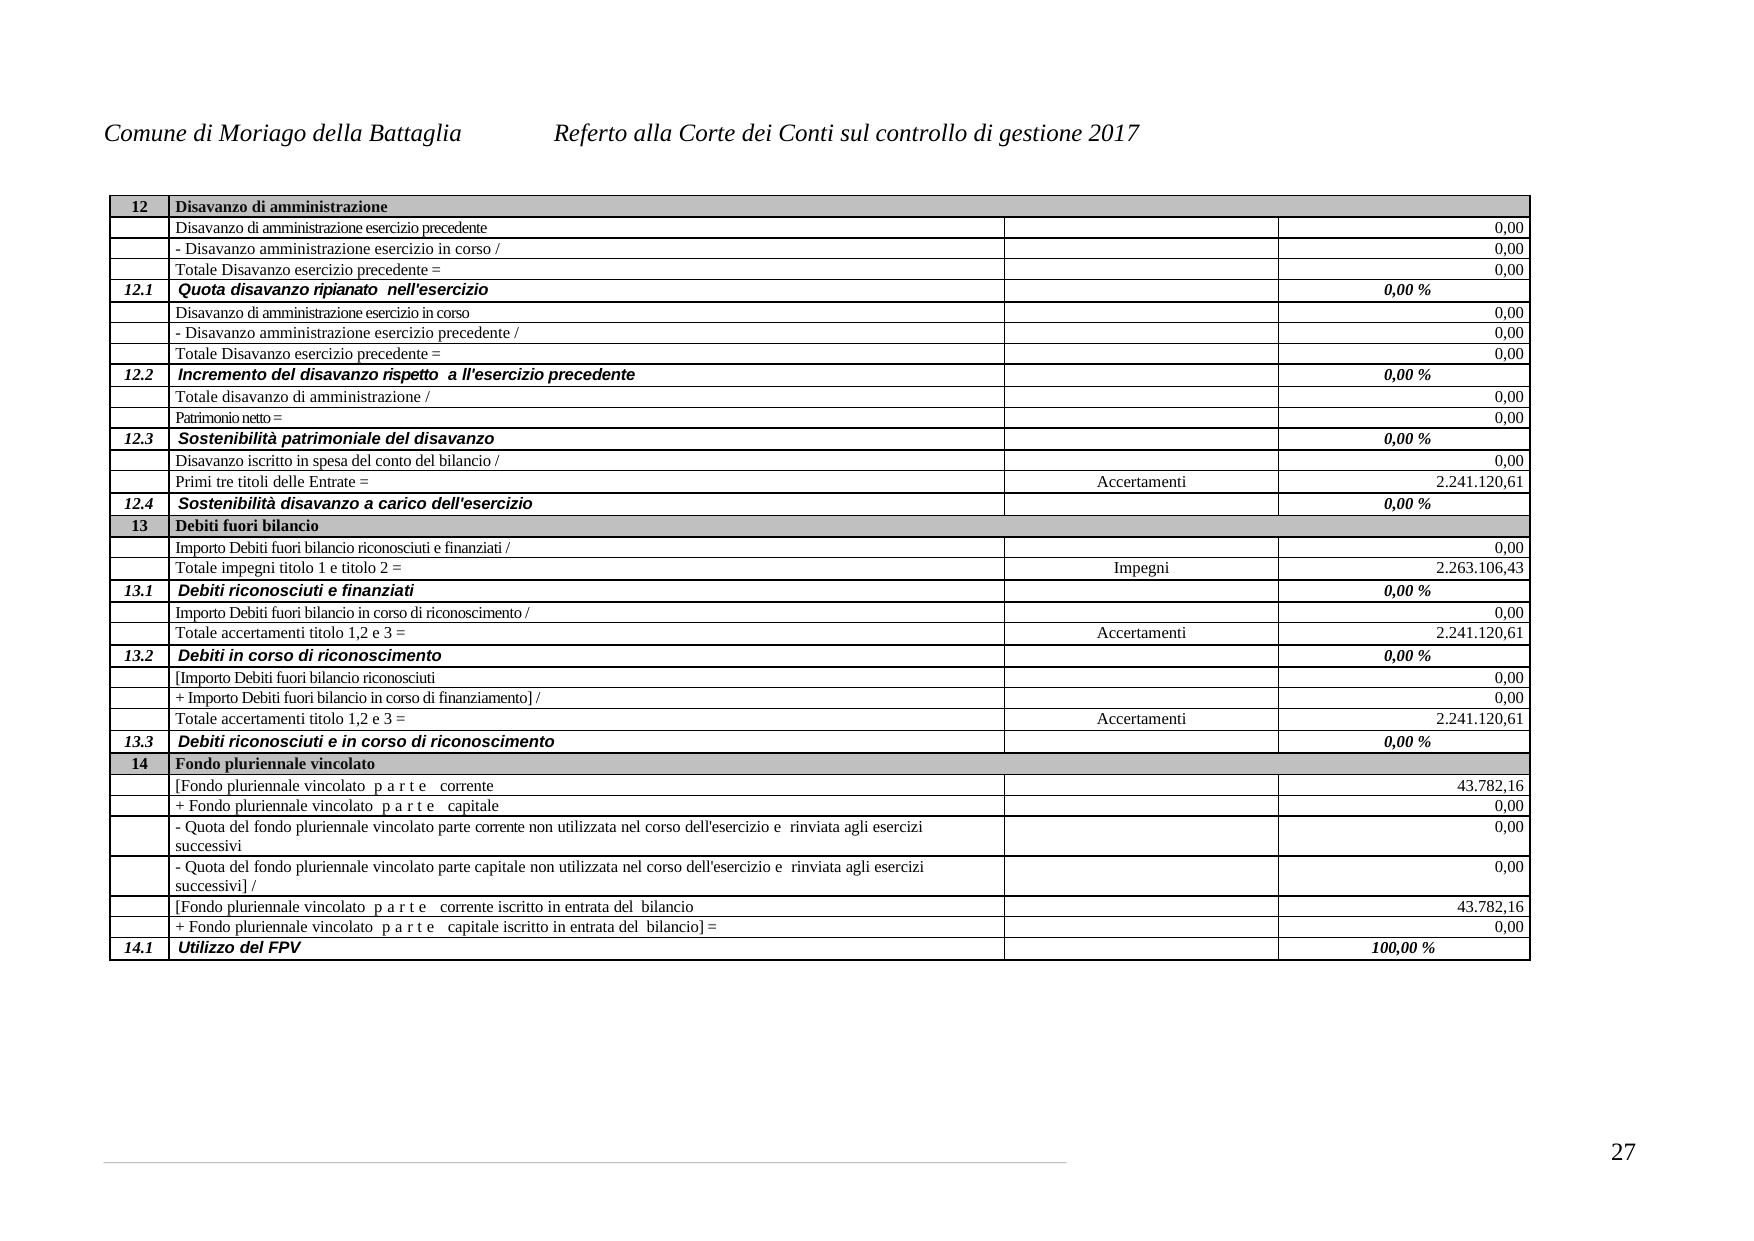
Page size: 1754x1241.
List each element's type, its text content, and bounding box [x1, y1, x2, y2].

table_cell [1005, 303, 1278, 322]
table_cell 12.3 [111, 429, 168, 449]
table_cell + Importo Debiti fuori bilancio in corso di finanziamento] / [170, 688, 1004, 707]
table_cell + Fondo pluriennale vincolato parte capitale [170, 796, 1004, 815]
table_cell [Fondo pluriennale vincolato parte corrente iscritto in entrata del bilancio [170, 897, 1004, 916]
table_cell [1005, 603, 1278, 622]
table_cell Fondo pluriennale vincolato [170, 754, 1529, 774]
table_header Disavanzo di amministrazione [170, 196, 1529, 216]
table_cell Importo Debiti fuori bilancio riconosciuti e finanziati / [170, 538, 1004, 557]
table_cell 0,00 [1279, 538, 1529, 557]
table_cell Disavanzo di amministrazione esercizio in corso [170, 303, 1004, 322]
table_cell [1005, 365, 1278, 386]
table_cell - Quota del fondo pluriennale vincolato parte corrente non utilizzata nel corso dell'esercizio e rinviata agli esercizi successivi [170, 817, 1004, 855]
table_cell Totale accertamenti titolo 1,2 e 3 = [170, 623, 1004, 644]
table_cell Importo Debiti fuori bilancio in corso di riconoscimento / [170, 603, 1004, 622]
table_cell [111, 897, 168, 916]
table_cell 14 [111, 754, 168, 774]
table_cell 12.4 [111, 494, 168, 514]
table_cell [1005, 897, 1278, 916]
table_cell [111, 817, 168, 855]
table_cell 0,00 [1279, 796, 1529, 815]
table_cell [111, 471, 168, 492]
table_cell [111, 303, 168, 322]
table_cell 2.241.120,61 [1279, 623, 1529, 644]
table_cell 100,00 % [1279, 938, 1529, 959]
table_cell [1005, 796, 1278, 815]
table_cell Totale disavanzo di amministrazione / [170, 387, 1004, 406]
table_cell + Fondo pluriennale vincolato parte capitale iscritto in entrata del bilancio] = [170, 917, 1004, 936]
table_cell [1005, 429, 1278, 449]
table_cell 0,00 % [1279, 646, 1529, 666]
table_cell Debiti fuori bilancio [170, 516, 1529, 536]
table_header 12 [111, 196, 168, 216]
table_cell Accertamenti [1005, 471, 1278, 492]
table_cell 0,00 [1279, 408, 1529, 427]
table_cell [111, 558, 168, 579]
table_cell [1005, 688, 1278, 707]
table_cell 0,00 [1279, 259, 1529, 278]
table_cell [1005, 646, 1278, 666]
table_cell 0,00 [1279, 917, 1529, 936]
table_cell [1005, 387, 1278, 406]
table_cell 0,00 % [1279, 365, 1529, 386]
table_cell [111, 408, 168, 427]
table_cell [1005, 408, 1278, 427]
table_cell Totale accertamenti titolo 1,2 e 3 = [170, 709, 1004, 730]
table_cell [111, 323, 168, 342]
table_cell Totale impegni titolo 1 e titolo 2 = [170, 558, 1004, 579]
table_cell Debiti riconosciuti e in corso di riconoscimento [170, 731, 1004, 752]
table_cell [1005, 857, 1278, 895]
table_cell 0,00 % [1279, 731, 1529, 752]
table_cell Quota disavanzo ripianato nell'esercizio [170, 280, 1004, 301]
table_cell 0,00 [1279, 323, 1529, 342]
table_cell 2.263.106,43 [1279, 558, 1529, 579]
table_cell 0,00 [1279, 303, 1529, 322]
table_cell 12.1 [111, 280, 168, 301]
table_cell [111, 344, 168, 363]
table_cell [1005, 581, 1278, 601]
table_cell 2.241.120,61 [1279, 709, 1529, 730]
table_cell [111, 259, 168, 278]
table_cell - Disavanzo amministrazione esercizio precedente / [170, 323, 1004, 342]
table_cell 0,00 [1279, 218, 1529, 237]
table_cell 14.1 [111, 938, 168, 959]
table_cell [Fondo pluriennale vincolato parte corrente [170, 775, 1004, 794]
table_cell Sostenibilità patrimoniale del disavanzo [170, 429, 1004, 449]
table_cell 13.3 [111, 731, 168, 752]
table_cell 0,00 [1279, 344, 1529, 363]
table_cell [1005, 280, 1278, 301]
table_cell 13.2 [111, 646, 168, 666]
table_cell 0,00 [1279, 857, 1529, 895]
table_cell Disavanzo iscritto in spesa del conto del bilancio / [170, 451, 1004, 470]
table_cell [111, 668, 168, 687]
table_cell 0,00 % [1279, 494, 1529, 514]
table_cell [111, 857, 168, 895]
table_cell Debiti in corso di riconoscimento [170, 646, 1004, 666]
table_cell 0,00 [1279, 688, 1529, 707]
table_cell [1005, 775, 1278, 794]
table_cell 0,00 [1279, 668, 1529, 687]
table_cell 0,00 % [1279, 429, 1529, 449]
table_cell [111, 688, 168, 707]
table_cell [1005, 817, 1278, 855]
table_cell [111, 917, 168, 936]
table_cell Sostenibilità disavanzo a carico dell'esercizio [170, 494, 1004, 514]
table_cell [1005, 218, 1278, 237]
table_cell 0,00 [1279, 817, 1529, 855]
table_cell [111, 796, 168, 815]
table_cell [111, 603, 168, 622]
table_cell [1005, 494, 1278, 514]
table_cell [111, 709, 168, 730]
table_cell 13.1 [111, 581, 168, 601]
table_cell Impegni [1005, 558, 1278, 579]
table_cell Disavanzo di amministrazione esercizio precedente [170, 218, 1004, 237]
table_cell [111, 218, 168, 237]
table_cell Debiti riconosciuti e finanziati [170, 581, 1004, 601]
table_cell [1005, 731, 1278, 752]
table_cell [1005, 917, 1278, 936]
table_cell [1005, 451, 1278, 470]
table_cell [111, 239, 168, 258]
table_cell [1005, 259, 1278, 278]
table_cell Totale Disavanzo esercizio precedente = [170, 344, 1004, 363]
table_cell 2.241.120,61 [1279, 471, 1529, 492]
table_cell [1005, 323, 1278, 342]
table_cell [111, 538, 168, 557]
table_cell Incremento del disavanzo rispetto all'esercizio precedente [170, 365, 1004, 386]
table_cell 0,00 [1279, 451, 1529, 470]
table_cell 0,00 % [1279, 581, 1529, 601]
table_cell 0,00 [1279, 387, 1529, 406]
table_cell - Quota del fondo pluriennale vincolato parte capitale non utilizzata nel corso dell'esercizio e rinviata agli esercizi successivi] / [170, 857, 1004, 895]
table_cell [111, 451, 168, 470]
table_cell 12.2 [111, 365, 168, 386]
table_cell Totale Disavanzo esercizio precedente = [170, 259, 1004, 278]
table_cell - Disavanzo amministrazione esercizio in corso / [170, 239, 1004, 258]
table_cell Accertamenti [1005, 623, 1278, 644]
table_cell [1005, 938, 1278, 959]
table_cell 0,00 [1279, 603, 1529, 622]
table_cell [1005, 344, 1278, 363]
table_cell Accertamenti [1005, 709, 1278, 730]
table_cell 43.782,16 [1279, 897, 1529, 916]
table_cell [1005, 668, 1278, 687]
table_cell [1005, 538, 1278, 557]
table_cell [1005, 239, 1278, 258]
table_cell [111, 775, 168, 794]
table_cell [111, 387, 168, 406]
table_cell 0,00 % [1279, 280, 1529, 301]
table_cell 13 [111, 516, 168, 536]
table_cell Primi tre titoli delle Entrate = [170, 471, 1004, 492]
table_cell Utilizzo del FPV [170, 938, 1004, 959]
table_cell Patrimonio netto = [170, 408, 1004, 427]
table_cell 0,00 [1279, 239, 1529, 258]
table_cell [Importo Debiti fuori bilancio riconosciuti [170, 668, 1004, 687]
table_cell 43.782,16 [1279, 775, 1529, 794]
table_cell [111, 623, 168, 644]
